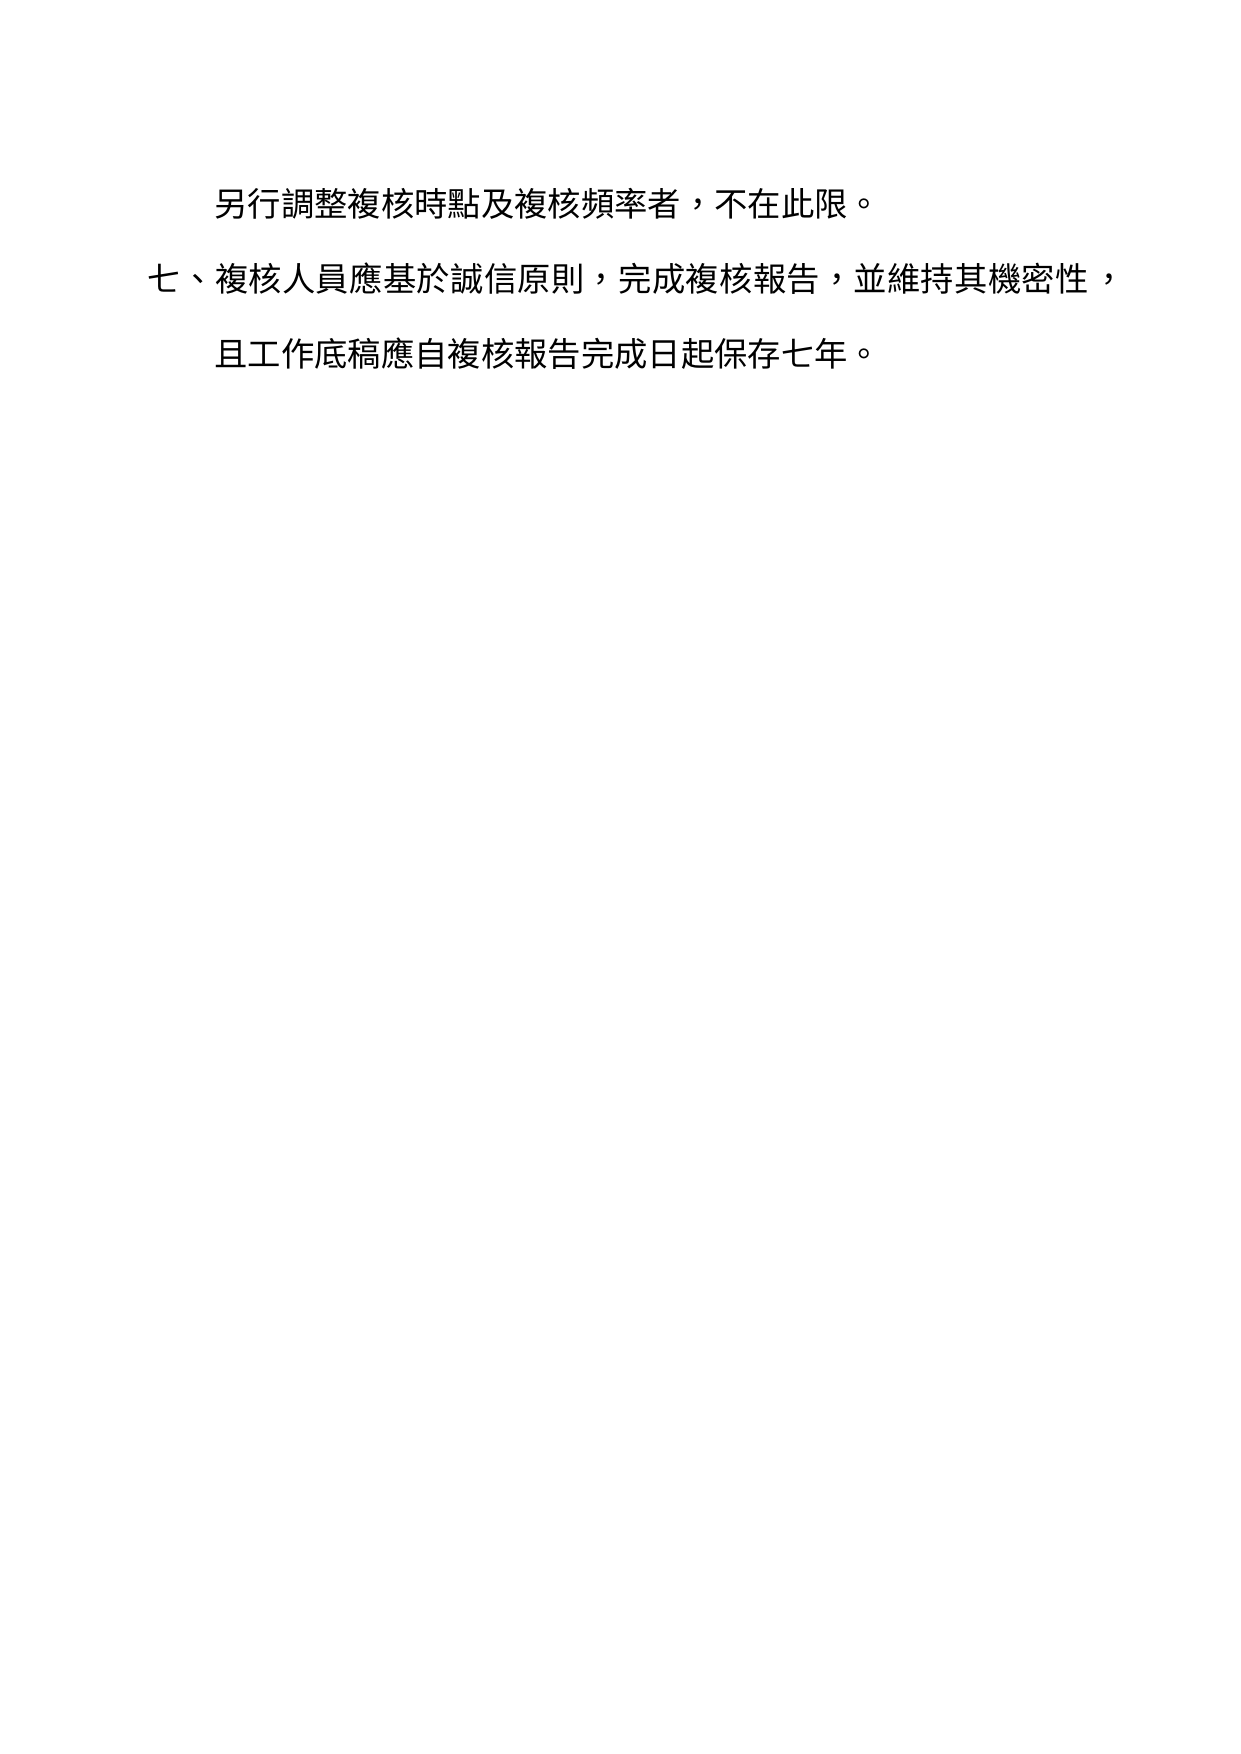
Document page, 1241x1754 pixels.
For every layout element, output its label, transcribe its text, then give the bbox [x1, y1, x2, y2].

text 另行調整複核時點及複核頻率者，不在此限。 [148, 164, 1092, 239]
text 七、複核人員應基於誠信原則，完成複核報告，並維持其機密性，且工作底稿應自複核報告完成日起保存七年。 [148, 239, 1092, 389]
